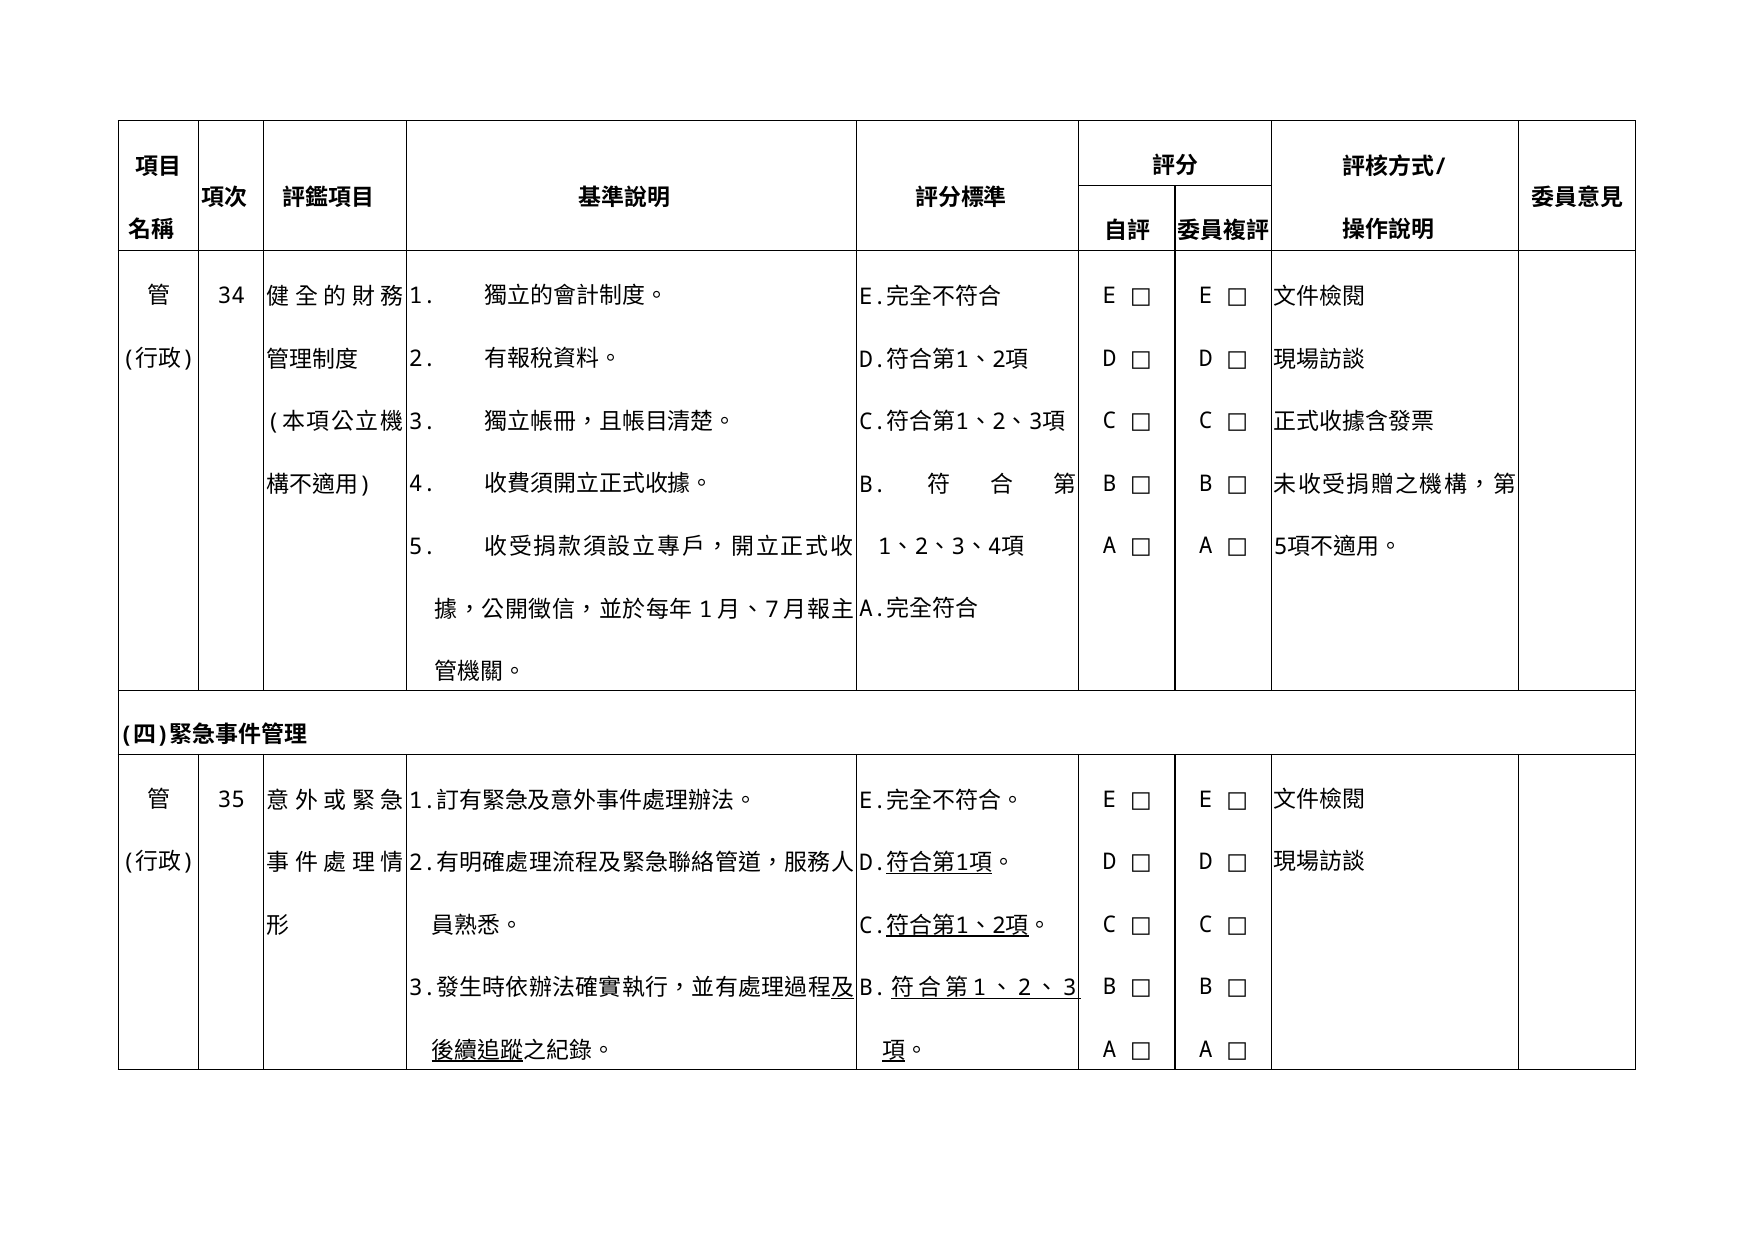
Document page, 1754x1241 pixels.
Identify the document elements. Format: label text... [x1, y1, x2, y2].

table_cell E □ D □ C □ B □ A □ [1079, 755, 1174, 1069]
table_header 評鑑項目 [264, 121, 406, 250]
table_cell (四)緊急事件管理 [119, 691, 1635, 754]
table_cell 委員複評 [1176, 186, 1271, 250]
table_cell E □ D □ C □ B □ A □ [1079, 251, 1174, 690]
table_cell E.完全不符合 D.符合第1、2項 C.符合第1、2、3項 B.符合第1、2、3、4項 A.完全符合 [857, 251, 1078, 690]
table_cell 文件檢閱 現場訪談 正式收據含發票 未收受捐贈之機構，第5項不適用。 [1272, 251, 1518, 690]
table_cell 自評 [1079, 186, 1174, 250]
table_header 委員意見 [1519, 121, 1635, 250]
table_header 評分 [1079, 121, 1271, 185]
table_cell 意外或緊急事件處理情形 [264, 755, 406, 1069]
table_header 評分標準 [857, 121, 1078, 250]
table_cell 管 (行政) [119, 755, 198, 1069]
table_cell [1519, 251, 1635, 690]
table_header 基準說明 [407, 121, 856, 250]
table_cell E □ D □ C □ B □ A □ [1176, 755, 1271, 1069]
table_header 項次 [199, 121, 263, 250]
table_header 項目 名稱 [119, 121, 198, 250]
table_cell 35 [199, 755, 263, 1069]
table_cell E.完全不符合。 D.符合第1項。 C.符合第1、2項。 B.符合第1、2、3項。 [857, 755, 1078, 1069]
table_cell 34 [199, 251, 263, 690]
table_cell 獨立的會計制度。 有報稅資料。 獨立帳冊，且帳目清楚。 收費須開立正式收據。 收受捐款須設立專戶，開立正式收據，公開徵信，並於每年1月、7月報主管機關。 [407, 251, 856, 690]
table_cell E □ D □ C □ B □ A □ [1176, 251, 1271, 690]
table_cell 文件檢閱 現場訪談 [1272, 755, 1518, 1069]
table_cell 管 (行政) [119, 251, 198, 690]
table_cell [1519, 755, 1635, 1069]
table_header 評核方式/ 操作說明 [1272, 121, 1518, 250]
table_cell 1.訂有緊急及意外事件處理辦法。 2.有明確處理流程及緊急聯絡管道，服務人員熟悉。 3.發生時依辦法確實執行，並有處理過程及後續追蹤之紀錄。 [407, 755, 856, 1069]
table_cell 健全的財務管理制度 (本項公立機構不適用) [264, 251, 406, 690]
